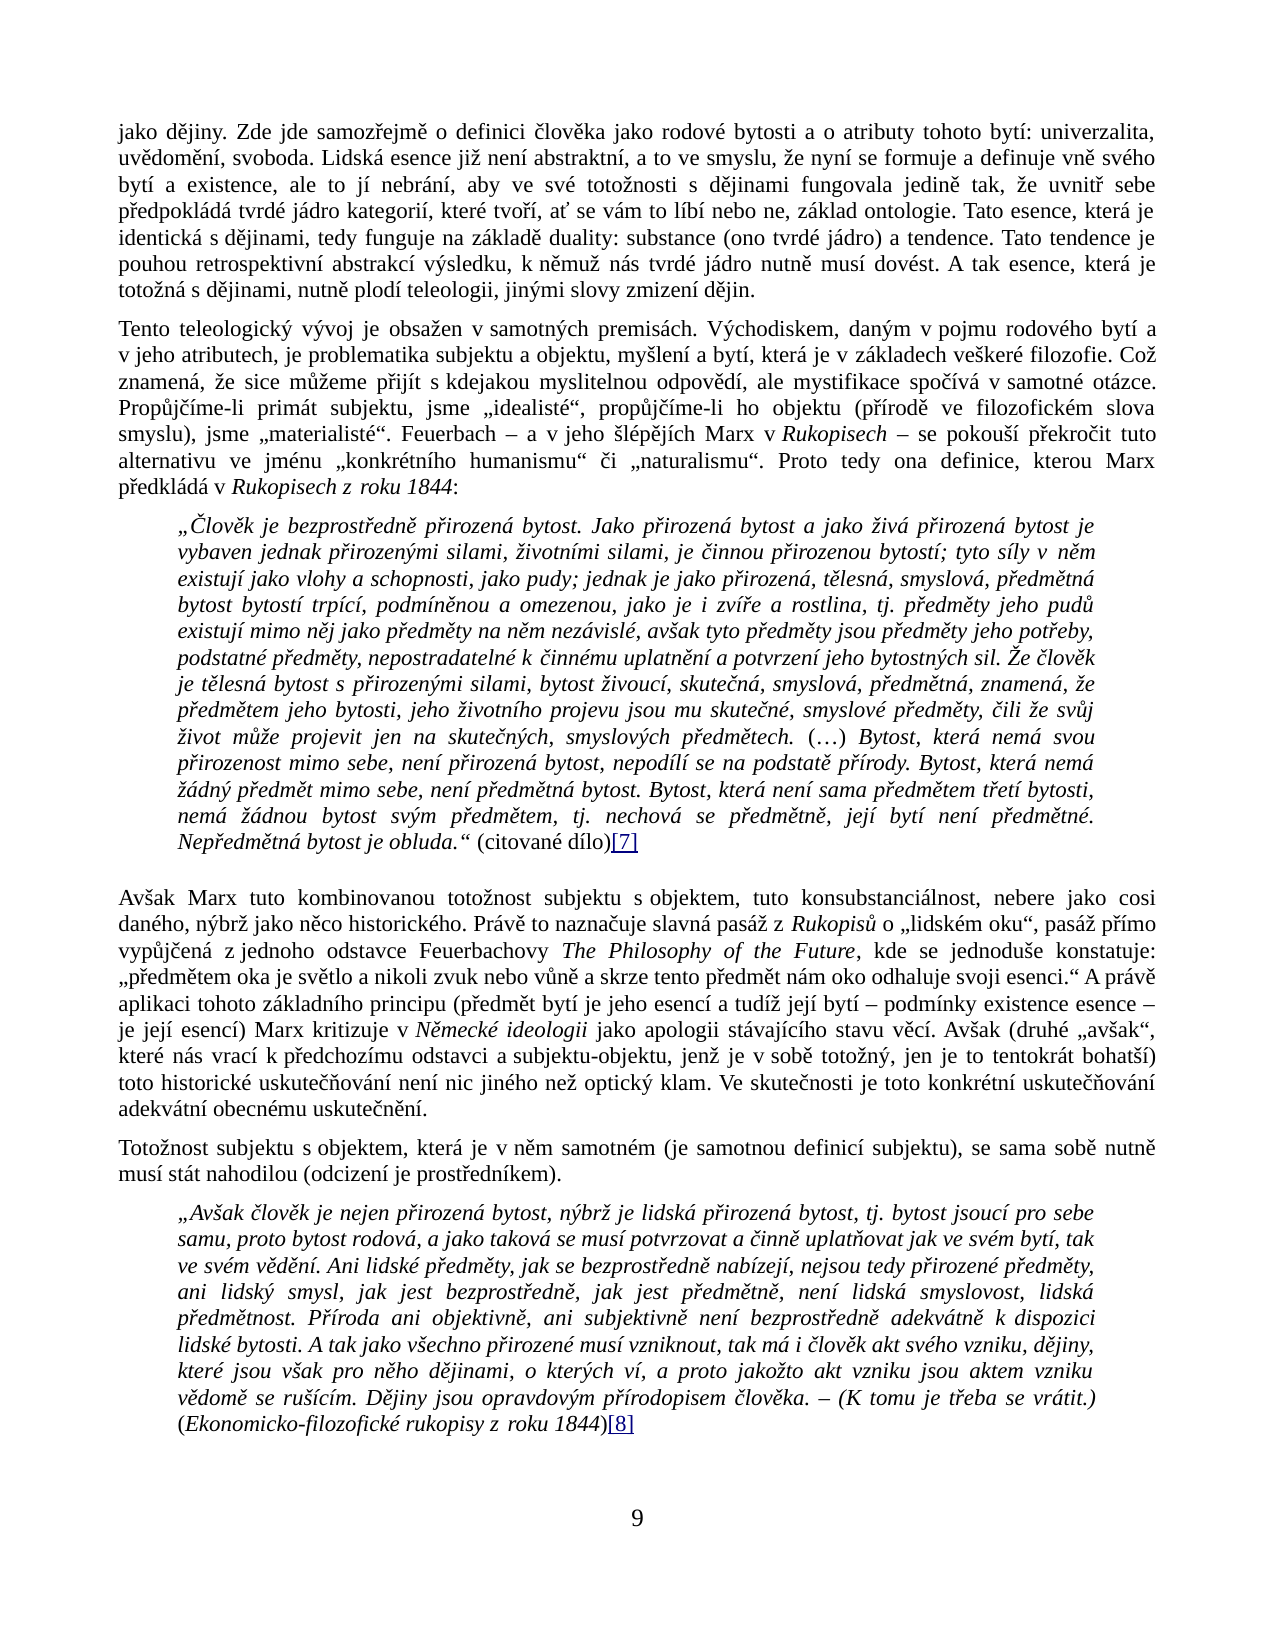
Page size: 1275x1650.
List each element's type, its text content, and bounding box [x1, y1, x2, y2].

text jako dějiny. Zde jde samozřejmě o definici člověka jako rodové bytosti a o atributy tohoto bytí: univerzalita, uvědomění, svoboda. Lidská esence již není abstraktní, a to ve smyslu, že nyní se formuje a definuje vně svého bytí a existence, ale to jí nebrání, aby ve své totožnosti s dějinami fungovala jedině tak, že uvnitř sebe předpokládá tvrdé jádro kategorií, které tvoří, ať se vám to líbí nebo ne, základ ontologie. Tato esence, která je identická s dějinami, tedy funguje na základě duality: substance (ono tvrdé jádro) a tendence. Tato tendence je pouhou retrospektivní abstrakcí výsledku, k němuž nás tvrdé jádro nutně musí dovést. A tak esence, která je totožná s dějinami, nutně plodí teleologii, jinými slovy zmizení dějin. [118, 118, 1157, 303]
text „Avšak člověk je nejen přirozená bytost, nýbrž je lidská přirozená bytost, tj. bytost jsoucí pro sebe samu, proto bytost rodová, a jako taková se musí potvrzovat a činně uplatňovat jak ve svém bytí, tak ve svém vědění. Ani lidské předměty, jak se bezprostředně nabízejí, nejsou tedy přirozené předměty, ani lidský smysl, jak jest bezprostředně, jak jest předmětně, není lidská smyslovost, lidská předmětnost. Příroda ani objektivně, ani subjektivně není bezprostředně adekvátně k dispozici lidské bytosti. A tak jako všechno přirozené musí vzniknout, tak má i člověk akt svého vzniku, dějiny, které jsou však pro něho dějinami, o kterých ví, a proto jakožto akt vzniku jsou aktem vzniku vědomě se rušícím. Dějiny jsou opravdovým přírodopisem člověka. – (K tomu je třeba se vrátit.) (Ekonomicko-filozofické rukopisy z roku 1844)[8] [177, 1199, 1098, 1436]
text „Člověk je bezprostředně přirozená bytost. Jako přirozená bytost a jako živá přirozená bytost je vybaven jednak přirozenými silami, životními silami, je činnou přirozenou bytostí; tyto síly v něm existují jako vlohy a schopnosti, jako pudy; jednak je jako přirozená, tělesná, smyslová, předmětná bytost bytostí trpící, podmíněnou a omezenou, jako je i zvíře a rostlina, tj. předměty jeho pudů existují mimo něj jako předměty na něm nezávislé, avšak tyto předměty jsou předměty jeho potřeby, podstatné předměty, nepostradatelné k činnému uplatnění a potvrzení jeho bytostných sil. Že člověk je tělesná bytost s přirozenými silami, bytost živoucí, skutečná, smyslová, předmětná, znamená, že předmětem jeho bytosti, jeho životního projevu jsou mu skutečné, smyslové předměty, čili že svůj život může projevit jen na skutečných, smyslových předmětech. (…) Bytost, která nemá svou přirozenost mimo sebe, není přirozená bytost, nepodílí se na podstatě přírody. Bytost, která nemá žádný předmět mimo sebe, není předmětná bytost. Bytost, která není sama předmětem třetí bytosti, nemá žádnou bytost svým předmětem, tj. nechová se předmětně, její bytí není předmětné. Nepředmětná bytost je obluda.“ (citované dílo)[7] [177, 512, 1098, 855]
text Avšak Marx tuto kombinovanou totožnost subjektu s objektem, tuto konsubstanciálnost, nebere jako cosi daného, nýbrž jako něco historického. Právě to naznačuje slavná pasáž z Rukopisů o „lidském oku“, pasáž přímo vypůjčená z jednoho odstavce Feuerbachovy The Philosophy of the Future, kde se jednoduše konstatuje: „předmětem oka je světlo a nikoli zvuk nebo vůně a skrze tento předmět nám oko odhaluje svoji esenci.“ A právě aplikaci tohoto základního principu (předmět bytí je jeho esencí a tudíž její bytí – podmínky existence esence – je její esencí) Marx kritizuje v Německé ideologii jako apologii stávajícího stavu věcí. Avšak (druhé „avšak“, které nás vrací k předchozímu odstavci a subjektu-objektu, jenž je v sobě totožný, jen je to tentokrát bohatší) toto historické uskutečňování není nic jiného než optický klam. Ve skutečnosti je toto konkrétní uskutečňování adekvátní obecnému uskutečnění. [118, 884, 1157, 1121]
text Tento teleologický vývoj je obsažen v samotných premisách. Východiskem, daným v pojmu rodového bytí a v jeho atributech, je problematika subjektu a objektu, myšlení a bytí, která je v základech veškeré filozofie. Což znamená, že sice můžeme přijít s kdejakou myslitelnou odpovědí, ale mystifikace spočívá v samotné otázce. Propůjčíme-li primát subjektu, jsme „idealisté“, propůjčíme-li ho objektu (přírodě ve filozofickém slova smyslu), jsme „materialisté“. Feuerbach – a v jeho šlépějích Marx v Rukopisech – se pokouší překročit tuto alternativu ve jménu „konkrétního humanismu“ či „naturalismu“. Proto tedy ona definice, kterou Marx předkládá v Rukopisech z roku 1844: [118, 315, 1157, 499]
text Totožnost subjektu s objektem, která je v něm samotném (je samotnou definicí subjektu), se sama sobě nutně musí stát nahodilou (odcizení je prostředníkem). [118, 1134, 1157, 1187]
